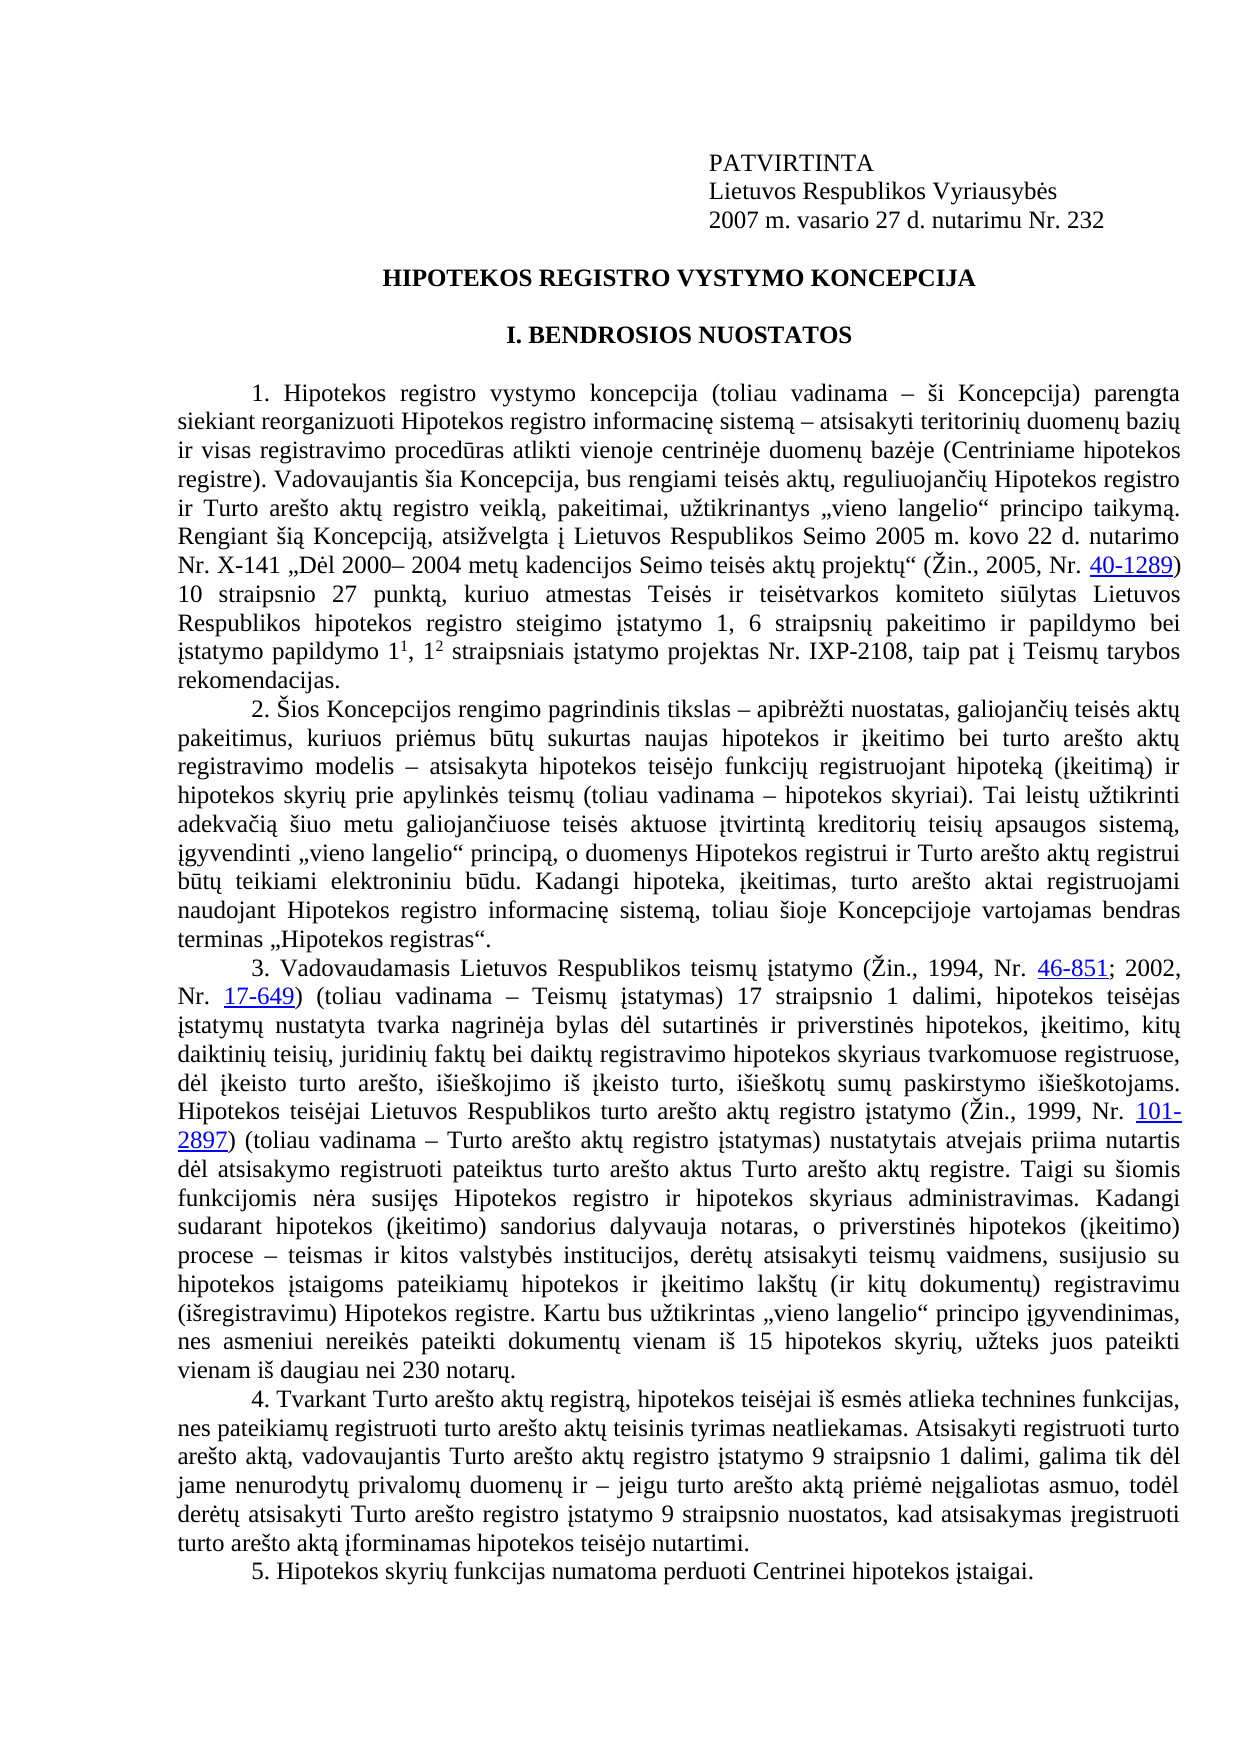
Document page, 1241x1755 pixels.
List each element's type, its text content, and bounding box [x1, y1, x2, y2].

text Lietuvos Respublikos Vyriausybės [177, 176, 1181, 205]
text 3. Vadovaudamasis Lietuvos Respublikos teismų įstatymo (Žin., 1994, Nr. 46-851; 2002, Nr. 17-649) (toliau vadinama – Teismų įstatymas) 17 straipsnio 1 dalimi, hipotekos teisėjas įstatymų nustatyta tvarka nagrinėja bylas dėl sutartinės ir priverstinės hipotekos, įkeitimo, kitų daiktinių teisių, juridinių faktų bei daiktų registravimo hipotekos skyriaus tvarkomuose registruose, dėl įkeisto turto arešto, išieškojimo iš įkeisto turto, išieškotų sumų paskirstymo išieškotojams. Hipotekos teisėjai Lietuvos Respublikos turto arešto aktų registro įstatymo (Žin., 1999, Nr. 101-2897) (toliau vadinama – Turto arešto aktų registro įstatymas) nustatytais atvejais priima nutartis dėl atsisakymo registruoti pateiktus turto arešto aktus Turto arešto aktų registre. Taigi su šiomis funkcijomis nėra susijęs Hipotekos registro ir hipotekos skyriaus administravimas. Kadangi sudarant hipotekos (įkeitimo) sandorius dalyvauja notaras, o priverstinės hipotekos (įkeitimo) procese – teismas ir kitos valstybės institucijos, derėtų atsisakyti teismų vaidmens, susijusio su hipotekos įstaigoms pateikiamų hipotekos ir įkeitimo lakštų (ir kitų dokumentų) registravimu (išregistravimu) Hipotekos registre. Kartu bus užtikrintas „vieno langelio“ principo įgyvendinimas, nes asmeniui nereikės pateikti dokumentų vienam iš 15 hipotekos skyrių, užteks juos pateikti vienam iš daugiau nei 230 notarų. [177, 953, 1181, 1384]
text Patvirtinta [177, 148, 1181, 176]
text 2. Šios Koncepcijos rengimo pagrindinis tikslas – apibrėžti nuostatas, galiojančių teisės aktų pakeitimus, kuriuos priėmus būtų sukurtas naujas hipotekos ir įkeitimo bei turto arešto aktų registravimo modelis – atsisakyta hipotekos teisėjo funkcijų registruojant hipoteką (įkeitimą) ir hipotekos skyrių prie apylinkės teismų (toliau vadinama – hipotekos skyriai). Tai leistų užtikrinti adekvačią šiuo metu galiojančiuose teisės aktuose įtvirtintą kreditorių teisių apsaugos sistemą, įgyvendinti „vieno langelio“ principą, o duomenys Hipotekos registrui ir Turto arešto aktų registrui būtų teikiami elektroniniu būdu. Kadangi hipoteka, įkeitimas, turto arešto aktai registruojami naudojant Hipotekos registro informacinę sistemą, toliau šioje Koncepcijoje vartojamas bendras terminas „Hipotekos registras“. [177, 694, 1181, 953]
text 2007 m. vasario 27 d. nutarimu Nr. 232 [177, 205, 1181, 234]
text 1. Hipotekos registro vystymo koncepcija (toliau vadinama – ši Koncepcija) parengta siekiant reorganizuoti Hipotekos registro informacinę sistemą – atsisakyti teritorinių duomenų bazių ir visas registravimo procedūras atlikti vienoje centrinėje duomenų bazėje (Centriniame hipotekos registre). Vadovaujantis šia Koncepcija, bus rengiami teisės aktų, reguliuojančių Hipotekos registro ir Turto arešto aktų registro veiklą, pakeitimai, užtikrinantys „vieno langelio“ principo taikymą. Rengiant šią Koncepciją, atsižvelgta į Lietuvos Respublikos Seimo 2005 m. kovo 22 d. nutarimo Nr. X-141 „Dėl 2000– 2004 metų kadencijos Seimo teisės aktų projektų“ (Žin., 2005, Nr. 40-1289) 10 straipsnio 27 punktą, kuriuo atmestas Teisės ir teisėtvarkos komiteto siūlytas Lietuvos Respublikos hipotekos registro steigimo įstatymo 1, 6 straipsnių pakeitimo ir papildymo bei įstatymo papildymo 11, 12 straipsniais įstatymo projektas Nr. IXP-2108, taip pat į Teismų tarybos rekomendacijas. [177, 378, 1181, 694]
text 5. Hipotekos skyrių funkcijas numatoma perduoti Centrinei hipotekos įstaigai. [177, 1556, 1181, 1585]
text 4. Tvarkant Turto arešto aktų registrą, hipotekos teisėjai iš esmės atlieka technines funkcijas, nes pateikiamų registruoti turto arešto aktų teisinis tyrimas neatliekamas. Atsisakyti registruoti turto arešto aktą, vadovaujantis Turto arešto aktų registro įstatymo 9 straipsnio 1 dalimi, galima tik dėl jame nenurodytų privalomų duomenų ir – jeigu turto arešto aktą priėmė neįgaliotas asmuo, todėl derėtų atsisakyti Turto arešto registro įstatymo 9 straipsnio nuostatos, kad atsisakymas įregistruoti turto arešto aktą įforminamas hipotekos teisėjo nutartimi. [177, 1384, 1181, 1556]
text I. Bendrosios nuostatos [177, 320, 1181, 349]
text HIPOTEKOS REGISTRO VYSTYMO KONCEPCIJA [177, 263, 1181, 291]
